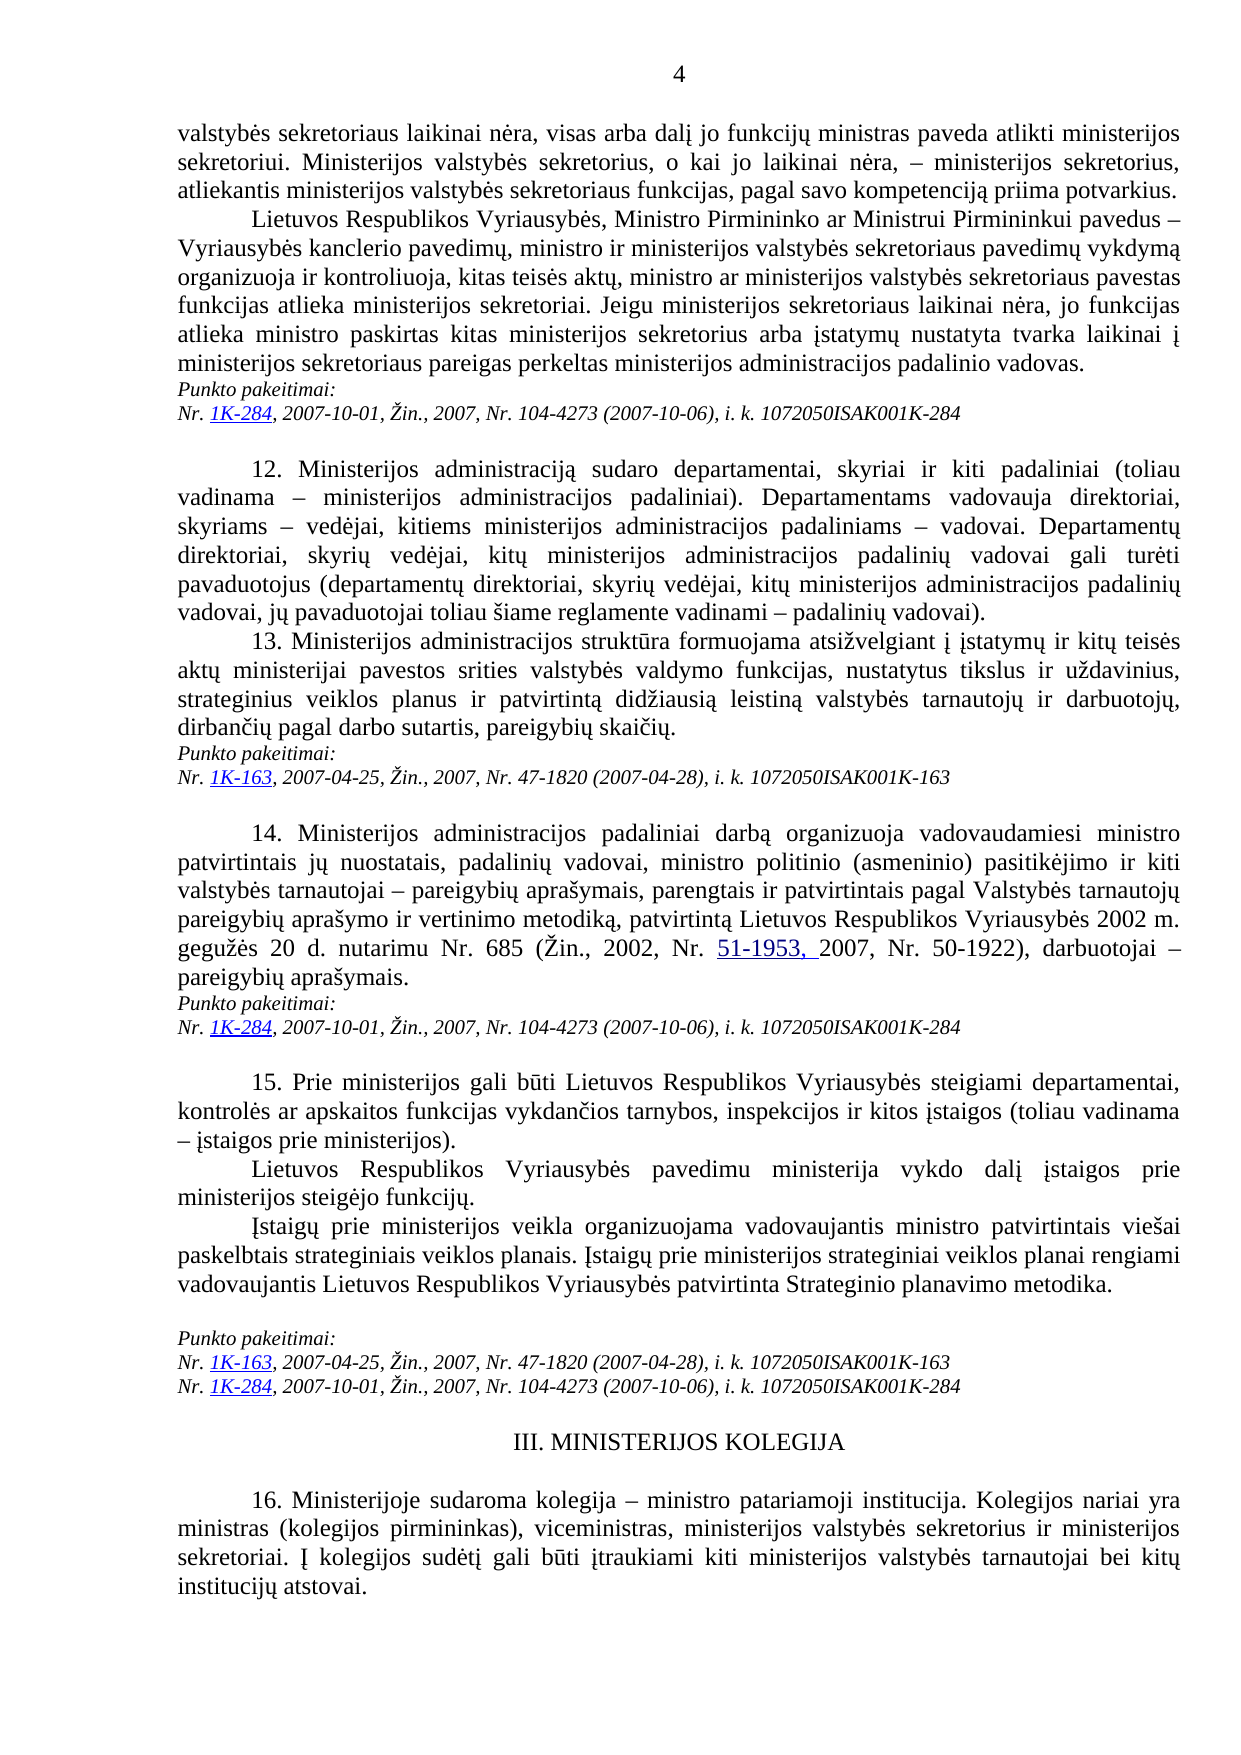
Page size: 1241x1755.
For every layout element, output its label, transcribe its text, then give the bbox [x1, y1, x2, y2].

text 14. Ministerijos administracijos padaliniai darbą organizuoja vadovaudamiesi ministro patvirtintais jų nuostatais, padalinių vadovai, ministro politinio (asmeninio) pasitikėjimo ir kiti valstybės tarnautojai – pareigybių aprašymais, parengtais ir patvirtintais pagal Valstybės tarnautojų pareigybių aprašymo ir vertinimo metodiką, patvirtintą Lietuvos Respublikos Vyriausybės 2002 m. gegužės 20 d. nutarimu Nr. 685 (Žin., 2002, Nr. 51-1953, 2007, Nr. 50-1922), darbuotojai – pareigybių aprašymais. [177, 818, 1181, 991]
text Nr. 1K-163, 2007-04-25, Žin., 2007, Nr. 47-1820 (2007-04-28), i. k. 1072050ISAK001K-163 [177, 765, 1181, 789]
text Nr. 1K-284, 2007-10-01, Žin., 2007, Nr. 104-4273 (2007-10-06), i. k. 1072050ISAK001K-284 [177, 1374, 1181, 1398]
text Nr. 1K-163, 2007-04-25, Žin., 2007, Nr. 47-1820 (2007-04-28), i. k. 1072050ISAK001K-163 [177, 1350, 1181, 1374]
text Nr. 1K-284, 2007-10-01, Žin., 2007, Nr. 104-4273 (2007-10-06), i. k. 1072050ISAK001K-284 [177, 1015, 1181, 1039]
text valstybės sekretoriaus laikinai nėra, visas arba dalį jo funkcijų ministras paveda atlikti ministerijos sekretoriui. Ministerijos valstybės sekretorius, o kai jo laikinai nėra, – ministerijos sekretorius, atliekantis ministerijos valstybės sekretoriaus funkcijas, pagal savo kompetenciją priima potvarkius. [177, 118, 1181, 204]
text 13. Ministerijos administracijos struktūra formuojama atsižvelgiant į įstatymų ir kitų teisės aktų ministerijai pavestos srities valstybės valdymo funkcijas, nustatytus tikslus ir uždavinius, strateginius veiklos planus ir patvirtintą didžiausią leistiną valstybės tarnautojų ir darbuotojų, dirbančių pagal darbo sutartis, pareigybių skaičių. [177, 626, 1181, 741]
text III. MINISTERIJOS KOLEGIJA [177, 1427, 1181, 1456]
text Lietuvos Respublikos Vyriausybės pavedimu ministerija vykdo dalį įstaigos prie ministerijos steigėjo funkcijų. [177, 1154, 1181, 1211]
text Punkto pakeitimai: [177, 741, 1181, 765]
text Punkto pakeitimai: [177, 377, 1181, 401]
text 12. Ministerijos administraciją sudaro departamentai, skyriai ir kiti padaliniai (toliau vadinama – ministerijos administracijos padaliniai). Departamentams vadovauja direktoriai, skyriams – vedėjai, kitiems ministerijos administracijos padaliniams – vadovai. Departamentų direktoriai, skyrių vedėjai, kitų ministerijos administracijos padalinių vadovai gali turėti pavaduotojus (departamentų direktoriai, skyrių vedėjai, kitų ministerijos administracijos padalinių vadovai, jų pavaduotojai toliau šiame reglamente vadinami – padalinių vadovai). [177, 454, 1181, 626]
text 16. Ministerijoje sudaroma kolegija – ministro patariamoji institucija. Kolegijos nariai yra ministras (kolegijos pirmininkas), viceministras, ministerijos valstybės sekretorius ir ministerijos sekretoriai. Į kolegijos sudėtį gali būti įtraukiami kiti ministerijos valstybės tarnautojai bei kitų institucijų atstovai. [177, 1485, 1181, 1600]
text Punkto pakeitimai: [177, 991, 1181, 1015]
text Punkto pakeitimai: [177, 1326, 1181, 1350]
text Nr. 1K-284, 2007-10-01, Žin., 2007, Nr. 104-4273 (2007-10-06), i. k. 1072050ISAK001K-284 [177, 401, 1181, 425]
text Įstaigų prie ministerijos veikla organizuojama vadovaujantis ministro patvirtintais viešai paskelbtais strateginiais veiklos planais. Įstaigų prie ministerijos strateginiai veiklos planai rengiami vadovaujantis Lietuvos Respublikos Vyriausybės patvirtinta Strateginio planavimo metodika. [177, 1211, 1181, 1297]
text Lietuvos Respublikos Vyriausybės, Ministro Pirmininko ar Ministrui Pirmininkui pavedus – Vyriausybės kanclerio pavedimų, ministro ir ministerijos valstybės sekretoriaus pavedimų vykdymą organizuoja ir kontroliuoja, kitas teisės aktų, ministro ar ministerijos valstybės sekretoriaus pavestas funkcijas atlieka ministerijos sekretoriai. Jeigu ministerijos sekretoriaus laikinai nėra, jo funkcijas atlieka ministro paskirtas kitas ministerijos sekretorius arba įstatymų nustatyta tvarka laikinai į ministerijos sekretoriaus pareigas perkeltas ministerijos administracijos padalinio vadovas. [177, 204, 1181, 377]
text 15. Prie ministerijos gali būti Lietuvos Respublikos Vyriausybės steigiami departamentai, kontrolės ar apskaitos funkcijas vykdančios tarnybos, inspekcijos ir kitos įstaigos (toliau vadinama – įstaigos prie ministerijos). [177, 1067, 1181, 1154]
